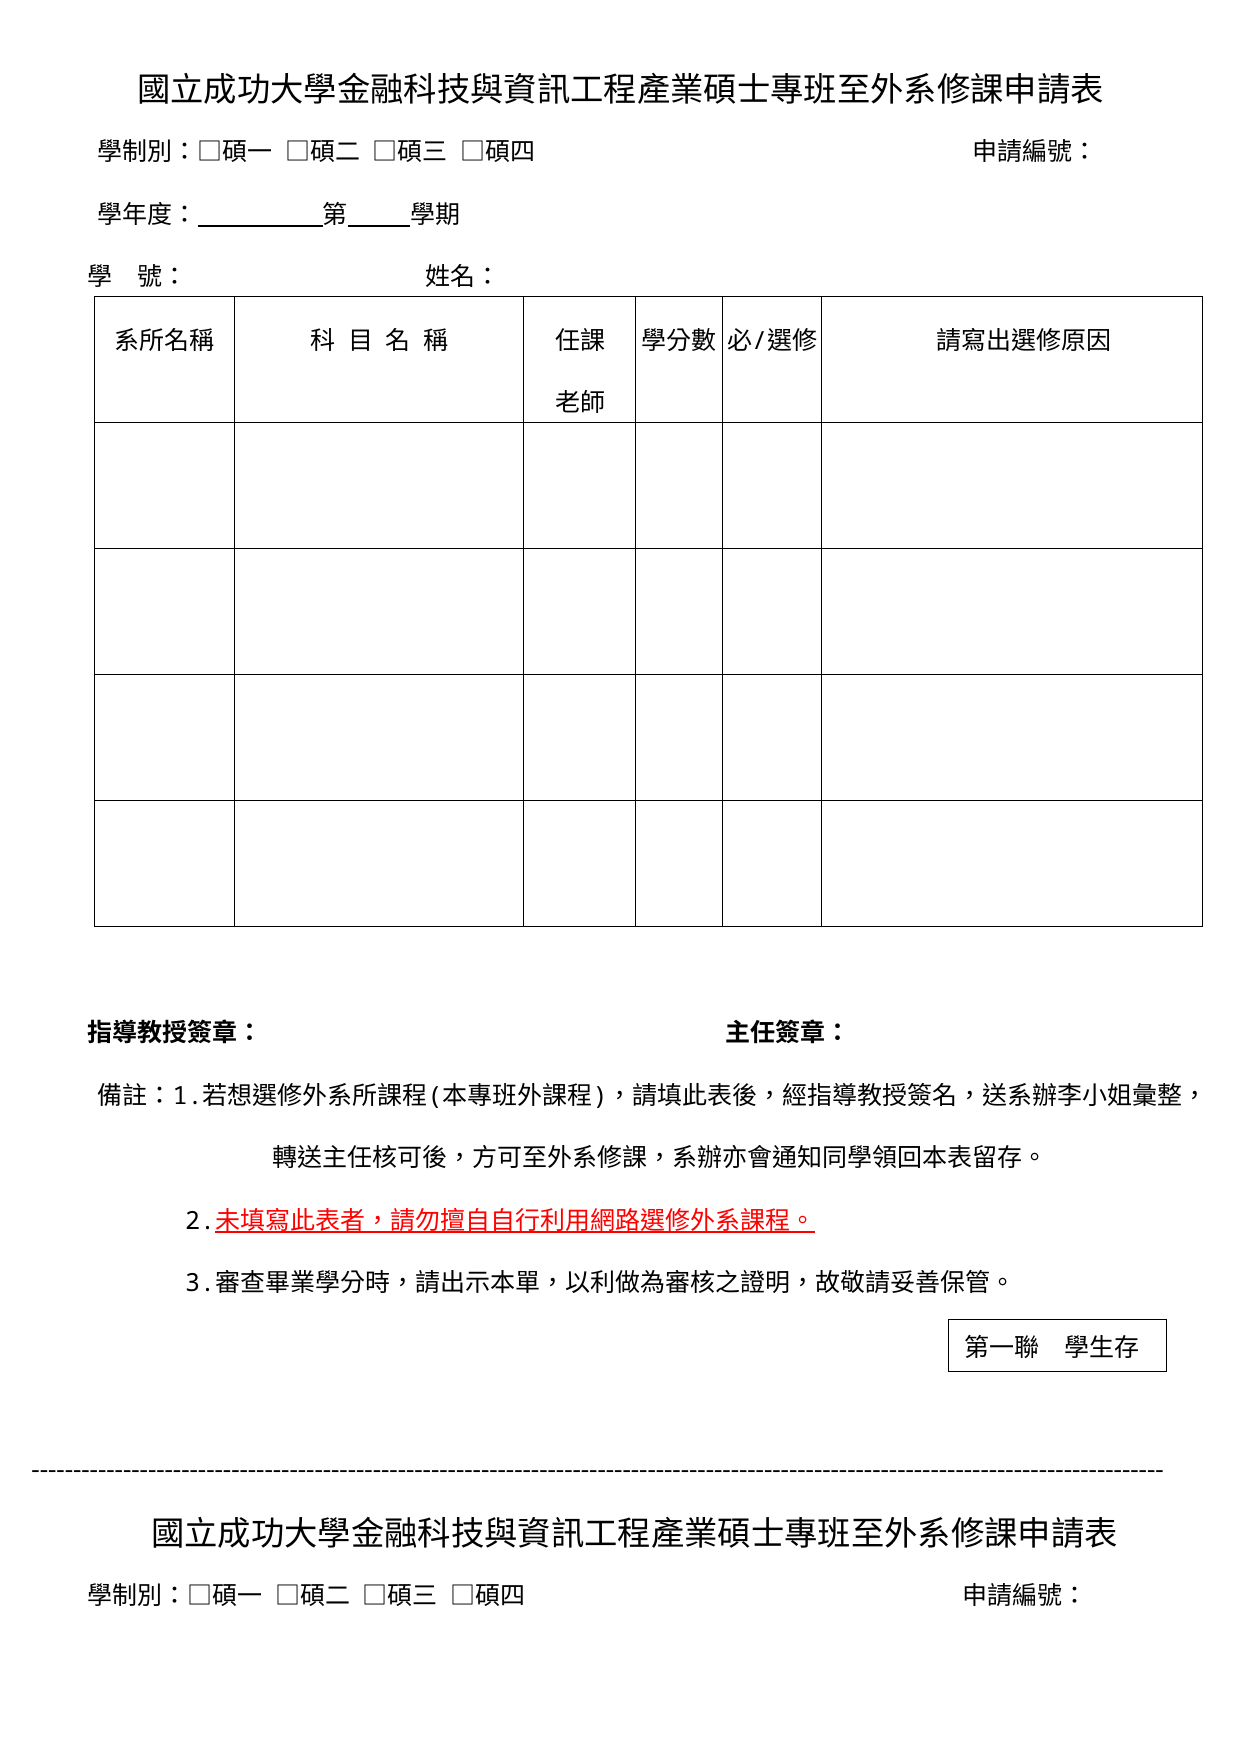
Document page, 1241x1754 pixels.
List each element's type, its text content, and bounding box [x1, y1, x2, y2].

text 國立成功大學金融科技與資訊工程產業碩士專班至外系修課申請表 [37, 46, 1203, 108]
table_header 系所名稱 [95, 297, 234, 422]
table_header 任課 老師 [524, 297, 635, 422]
table_cell [822, 549, 1202, 674]
table_cell [636, 801, 722, 926]
table_cell [822, 801, 1202, 926]
text 指導教授簽章： 主任簽章： [37, 989, 1203, 1052]
table_cell [723, 801, 821, 926]
table_cell [723, 675, 821, 800]
table_header 請寫出選修原因 [822, 297, 1202, 422]
table_cell [524, 675, 635, 800]
table_cell [636, 423, 722, 548]
table_header 必/選修 [723, 297, 821, 422]
table_header 科 目 名 稱 [235, 297, 523, 422]
text 第一聯 學生存 [964, 1327, 1151, 1363]
table_cell [524, 423, 635, 548]
text 備註：1.若想選修外系所課程(本專班外課程)，請填此表後，經指導教授簽名，送系辦李小姐彙整， 轉送主任核可後，方可至外系修課，系辦亦會通知同學領回本表留存。 [37, 1052, 1203, 1177]
table_cell [235, 801, 523, 926]
table_cell [723, 423, 821, 548]
table_cell [235, 675, 523, 800]
text 國立成功大學金融科技與資訊工程產業碩士專班至外系修課申請表 [65, 1489, 1203, 1552]
table_cell [822, 423, 1202, 548]
table_cell [95, 801, 234, 926]
table_cell [524, 549, 635, 674]
text 2.未填寫此表者，請勿擅自自行利用網路選修外系課程。 [50, 1177, 1203, 1239]
table_cell [636, 549, 722, 674]
table_cell [723, 549, 821, 674]
table_cell [95, 675, 234, 800]
text 學制別：□碩一 □碩二 □碩三 □碩四 申請編號： [62, 1552, 1203, 1614]
text 3.審查畢業學分時，請出示本單，以利做為審核之證明，故敬請妥善保管。 [50, 1239, 1203, 1302]
table_cell [235, 549, 523, 674]
table_cell [95, 423, 234, 548]
table_cell [822, 675, 1202, 800]
table_cell [235, 423, 523, 548]
text 學年度： 第 學期 [37, 171, 1203, 233]
text 學 號： 姓名： [62, 233, 1203, 296]
table_header 學分數 [636, 297, 722, 422]
text 學制別：□碩一 □碩二 □碩三 □碩四 申請編號： [37, 108, 1203, 171]
table_cell [636, 675, 722, 800]
table_cell [524, 801, 635, 926]
table_cell [95, 549, 234, 674]
text ---------------------------------------------------------------------------------------------------------------------------------------- [0, 1427, 1169, 1489]
